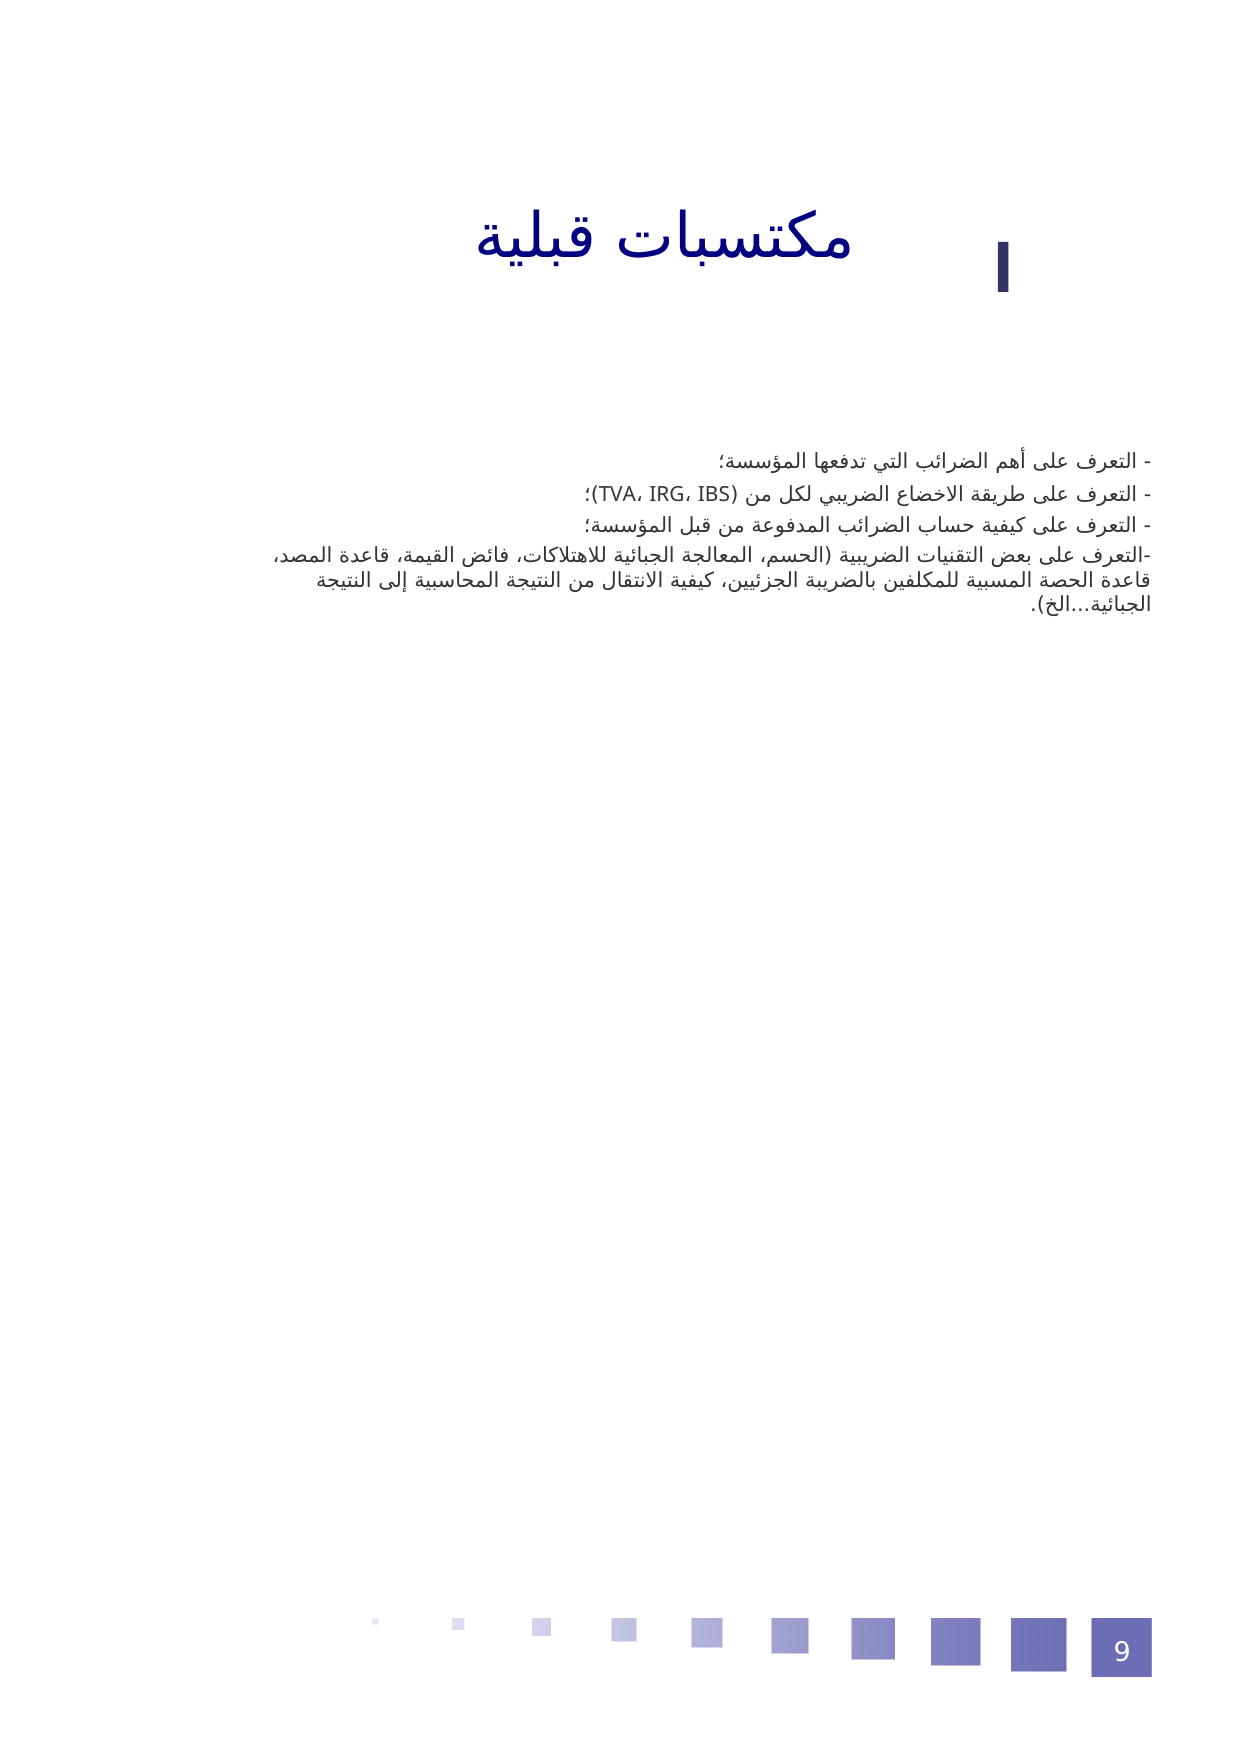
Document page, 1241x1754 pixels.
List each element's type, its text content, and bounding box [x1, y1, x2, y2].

text - التعرف على أهم الضرائب التي تدفعها المؤسسة؛ [266, 449, 1152, 473]
picture [177, 1618, 1152, 1677]
text - التعرف على كيفية حساب الضرائب المدفوعة من قبل المؤسسة؛ [266, 513, 1152, 538]
text - التعرف على طريقة الاخضاع الضريبي لكل من (TVA، IRG، IBS)؛ [266, 479, 1152, 507]
title I-مكتسبات قبلية [213, 199, 856, 272]
text -التعرف على بعض التقنيات الضريبية (الحسم، المعالجة الجبائية للاهتلاكات، فائض القيمة، قاعدة المصد، قاعدة الحصة المسبية للمكلفين بالضريبة الجزئيين، كيفية الانتقال من النتيجة المحاسبية إلى النتيجة الجبائية...الخ). [266, 543, 1152, 616]
text I [903, 227, 1104, 308]
